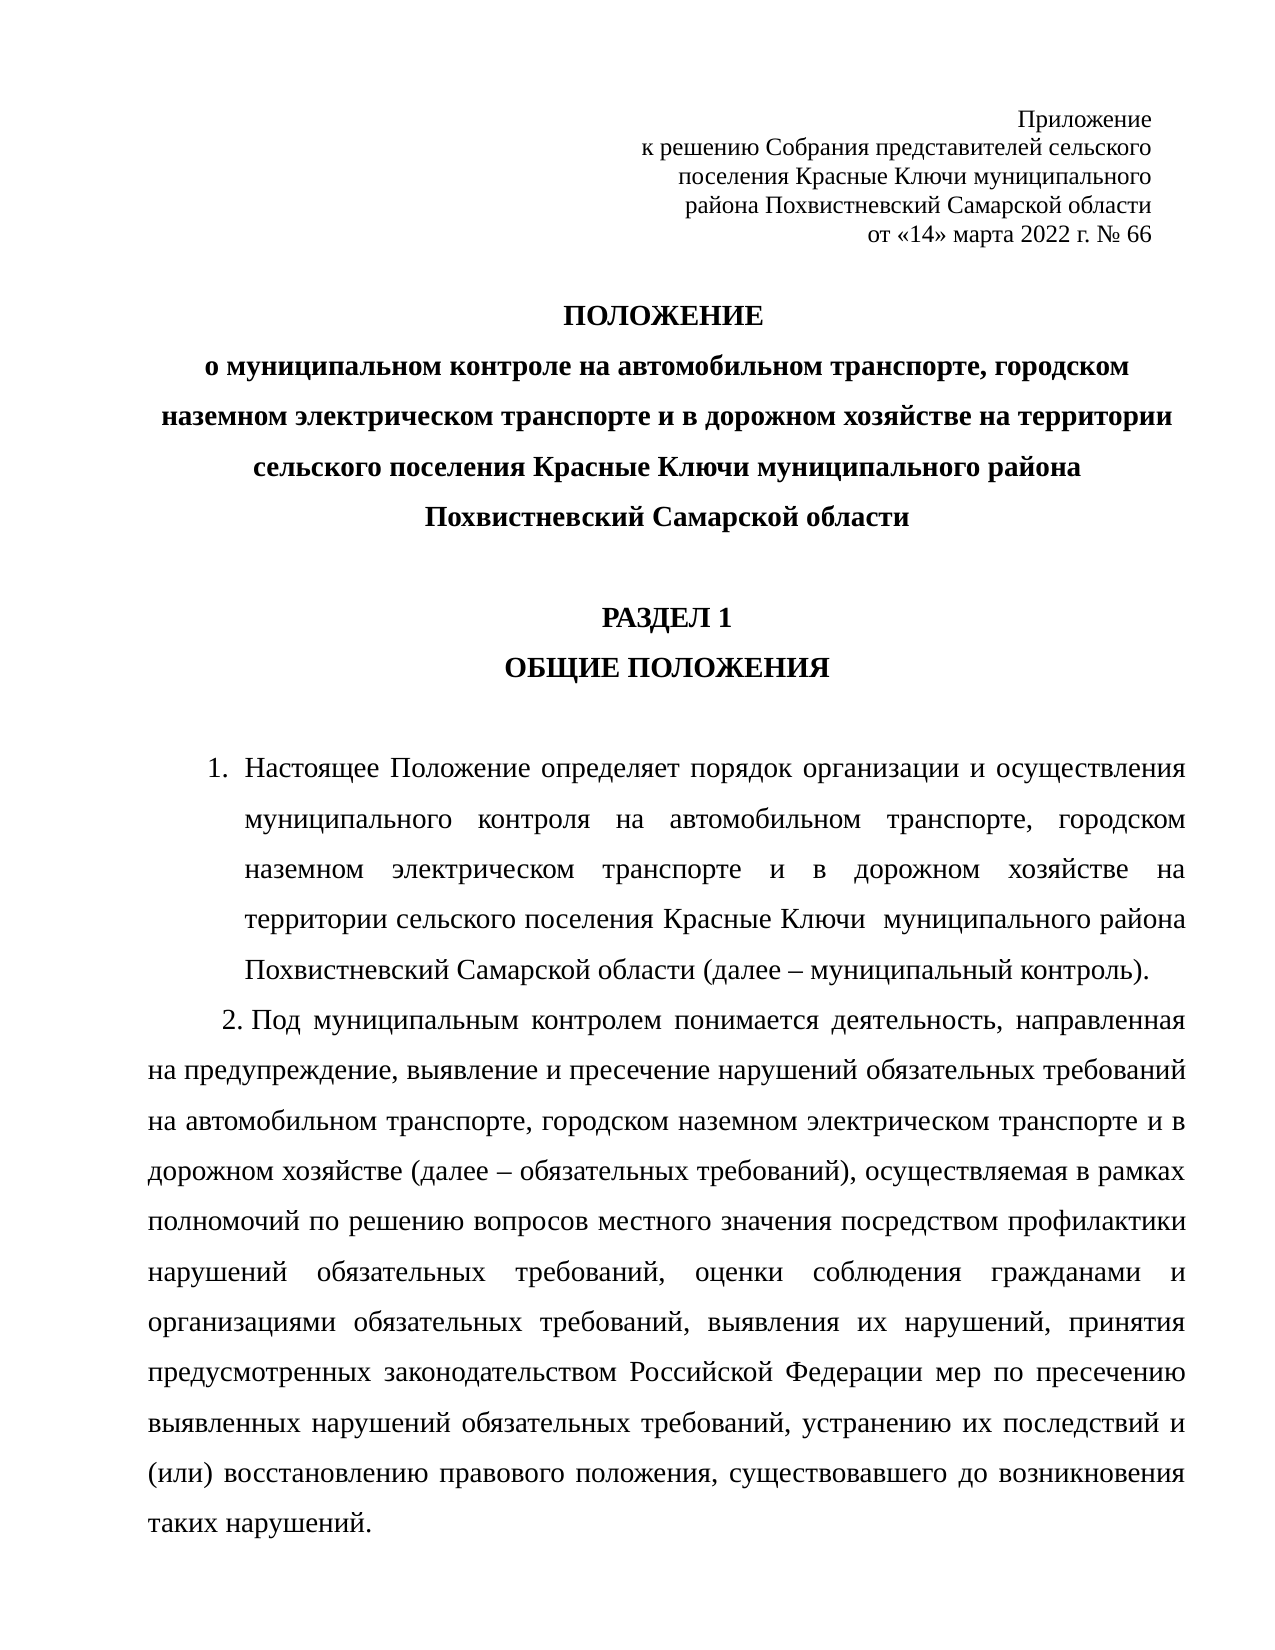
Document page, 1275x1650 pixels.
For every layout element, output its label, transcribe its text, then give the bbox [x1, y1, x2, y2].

list Настоящее Положение определяет порядок организации и осуществления муниципального контроля на автомобильном транспорте, городском наземном электрическом транспорте и в дорожном хозяйстве на территории сельского поселения Красные Ключи муниципального района Похвистневский Самарской области (далее – муниципальный контроль). [207, 751, 1186, 985]
text РАЗДЕЛ 1 [148, 600, 1186, 633]
text ПОЛОЖЕНИЕ [148, 298, 1186, 331]
table_header [136, 104, 620, 247]
text ОБЩИЕ ПОЛОЖЕНИЯ [148, 650, 1186, 683]
text о муниципальном контроле на автомобильном транспорте, городском наземном электрическом транспорте и в дорожном хозяйстве на территории сельского поселения Красные Ключи муниципального района Похвистневский Самарской области [148, 348, 1186, 533]
list Под муниципальным контролем понимается деятельность, направленная на предупреждение, выявление и пресечение нарушений обязательных требований на автомобильном транспорте, городском наземном электрическом транспорте и в дорожном хозяйстве (далее – обязательных требований), осуществляемая в рамках полномочий по решению вопросов местного значения посредством профилактики нарушений обязательных требований, оценки соблюдения гражданами и организациями обязательных требований, выявления их нарушений, принятия предусмотренных законодательством Российской Федерации мер по пресечению выявленных нарушений обязательных требований, устранению их последствий и (или) восстановлению правового положения, существовавшего до возникновения таких нарушений. [148, 1002, 1186, 1539]
table_header Приложение к решению Собрания представителей сельского поселения Красные Ключи муниципального района Похвистневский Самарской области от «14» марта 2022 г. № 66 [620, 104, 1163, 247]
